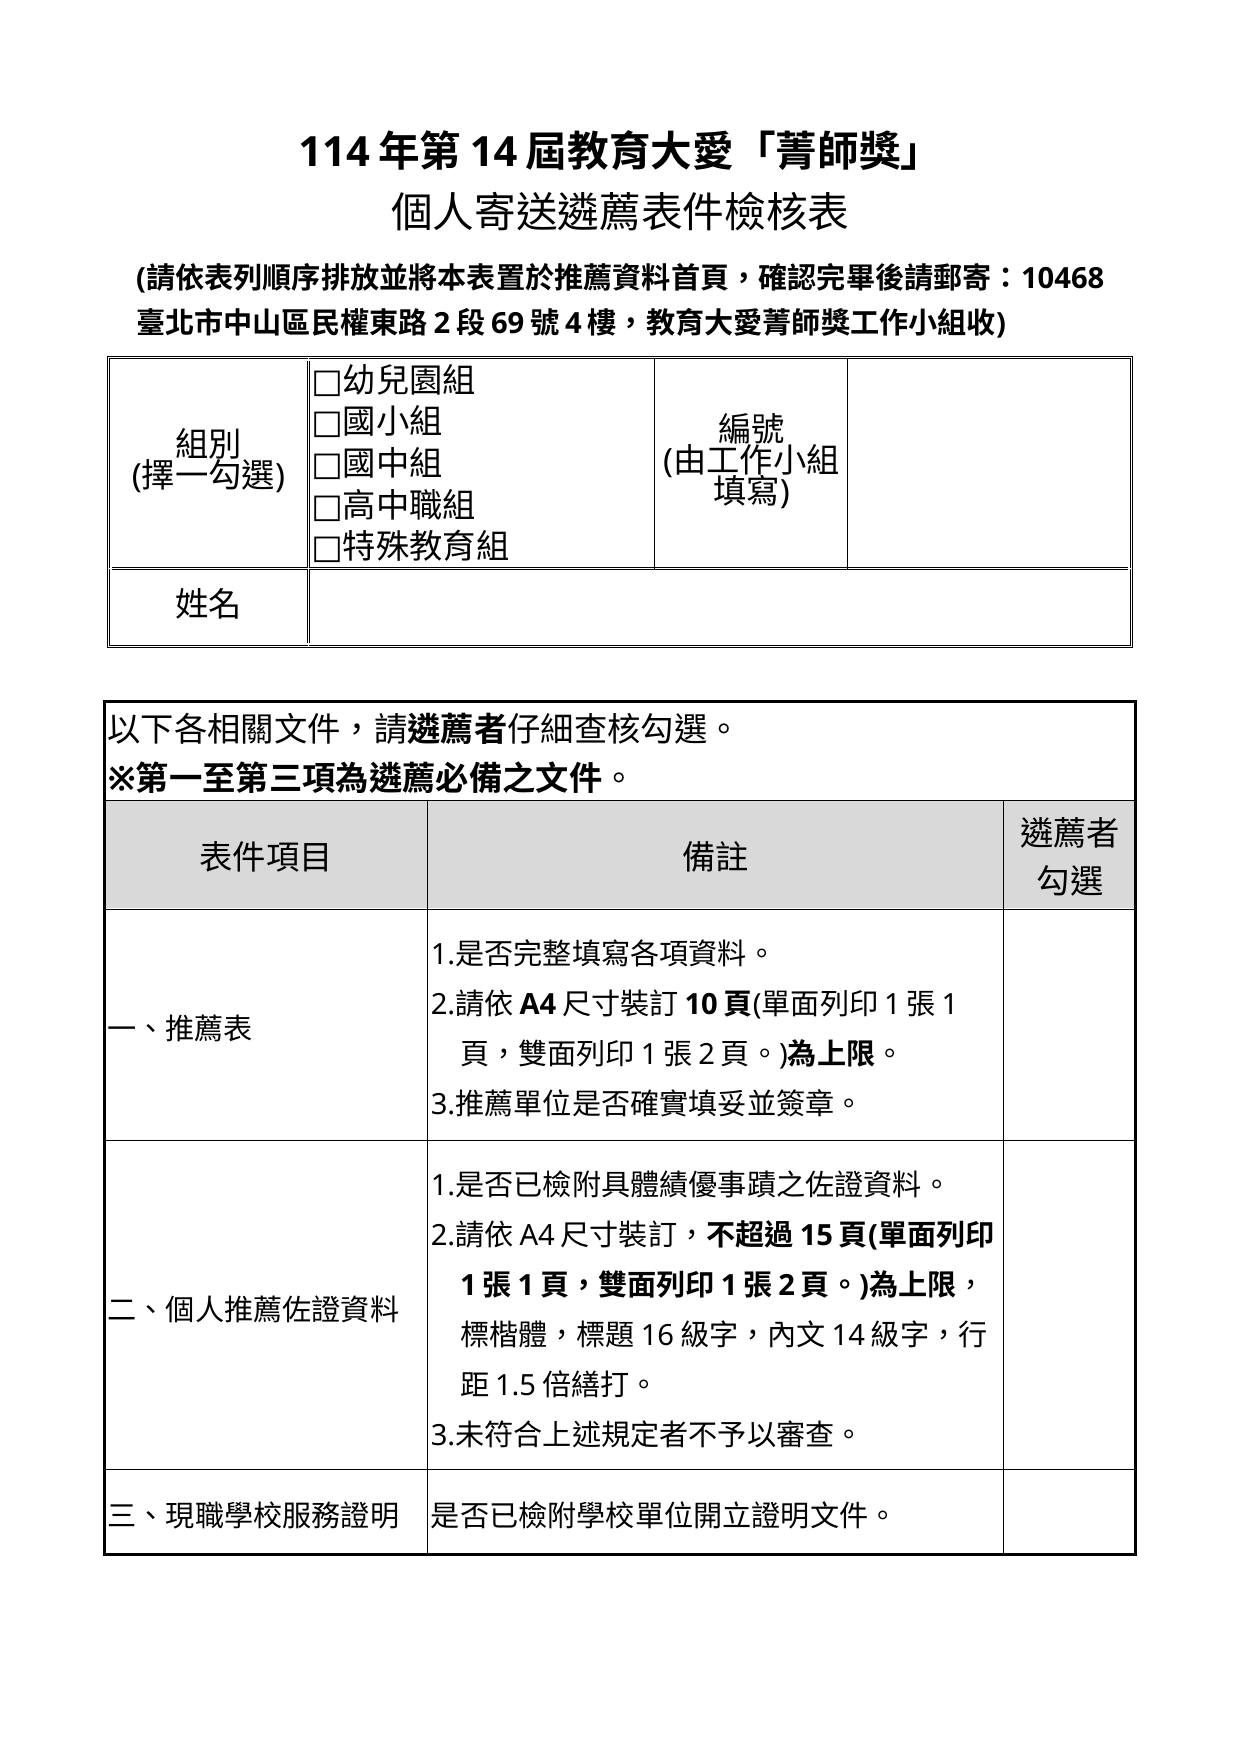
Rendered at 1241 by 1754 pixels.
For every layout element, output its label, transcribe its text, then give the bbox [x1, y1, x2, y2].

table_cell 二、個人推薦佐證資料 [106, 1141, 427, 1469]
table_cell [308, 567, 1132, 645]
table_cell 表件項目 [106, 801, 427, 908]
table_cell 一、推薦表 [106, 910, 427, 1140]
table_cell 是否已檢附學校單位開立證明文件。 [428, 1470, 1003, 1553]
text 個人寄送遴薦表件檢核表 [118, 179, 1122, 239]
text (請依表列順序排放並將本表置於推薦資料首頁，確認完畢後請郵寄：10468臺北市中山區民權東路2段69號4樓，教育大愛菁師獎工作小組收) [136, 251, 1104, 343]
table_cell [1004, 910, 1134, 1140]
table_cell [1004, 1470, 1134, 1553]
table_cell 三、現職學校服務證明 [106, 1470, 427, 1553]
text 114年第14屆教育大愛「菁師獎」 [118, 118, 1122, 179]
table_header [848, 359, 1130, 567]
table_header 組別 (擇一勾選) [110, 359, 308, 567]
table_header 編號 (由工作小組填寫) [655, 359, 847, 567]
table_cell 1.是否已檢附具體績優事蹟之佐證資料。 2.請依A4尺寸裝訂，不超過15頁(單面列印1張1頁，雙面列印1張2頁。)為上限，標楷體，標題16級字，內文14級字，行距1.5倍繕打。 3.未符合上述規定者不予以審查。 [428, 1141, 1003, 1469]
table_header □幼兒園組 □國小組 □國中組 □高中職組 □特殊教育組 [308, 359, 654, 567]
table_cell 遴薦者 勾選 [1004, 801, 1134, 908]
table_cell 1.是否完整填寫各項資料。 2.請依A4尺寸裝訂10頁(單面列印1張1頁，雙面列印1張2頁。)為上限。 3.推薦單位是否確實填妥並簽章。 [428, 910, 1003, 1140]
table_header 以下各相關文件，請遴薦者仔細查核勾選。 ※第一至第三項為遴薦必備之文件。 [106, 703, 1134, 800]
table_cell 姓名 [109, 567, 308, 645]
table_cell 備註 [428, 801, 1003, 908]
table_cell [1004, 1141, 1134, 1469]
